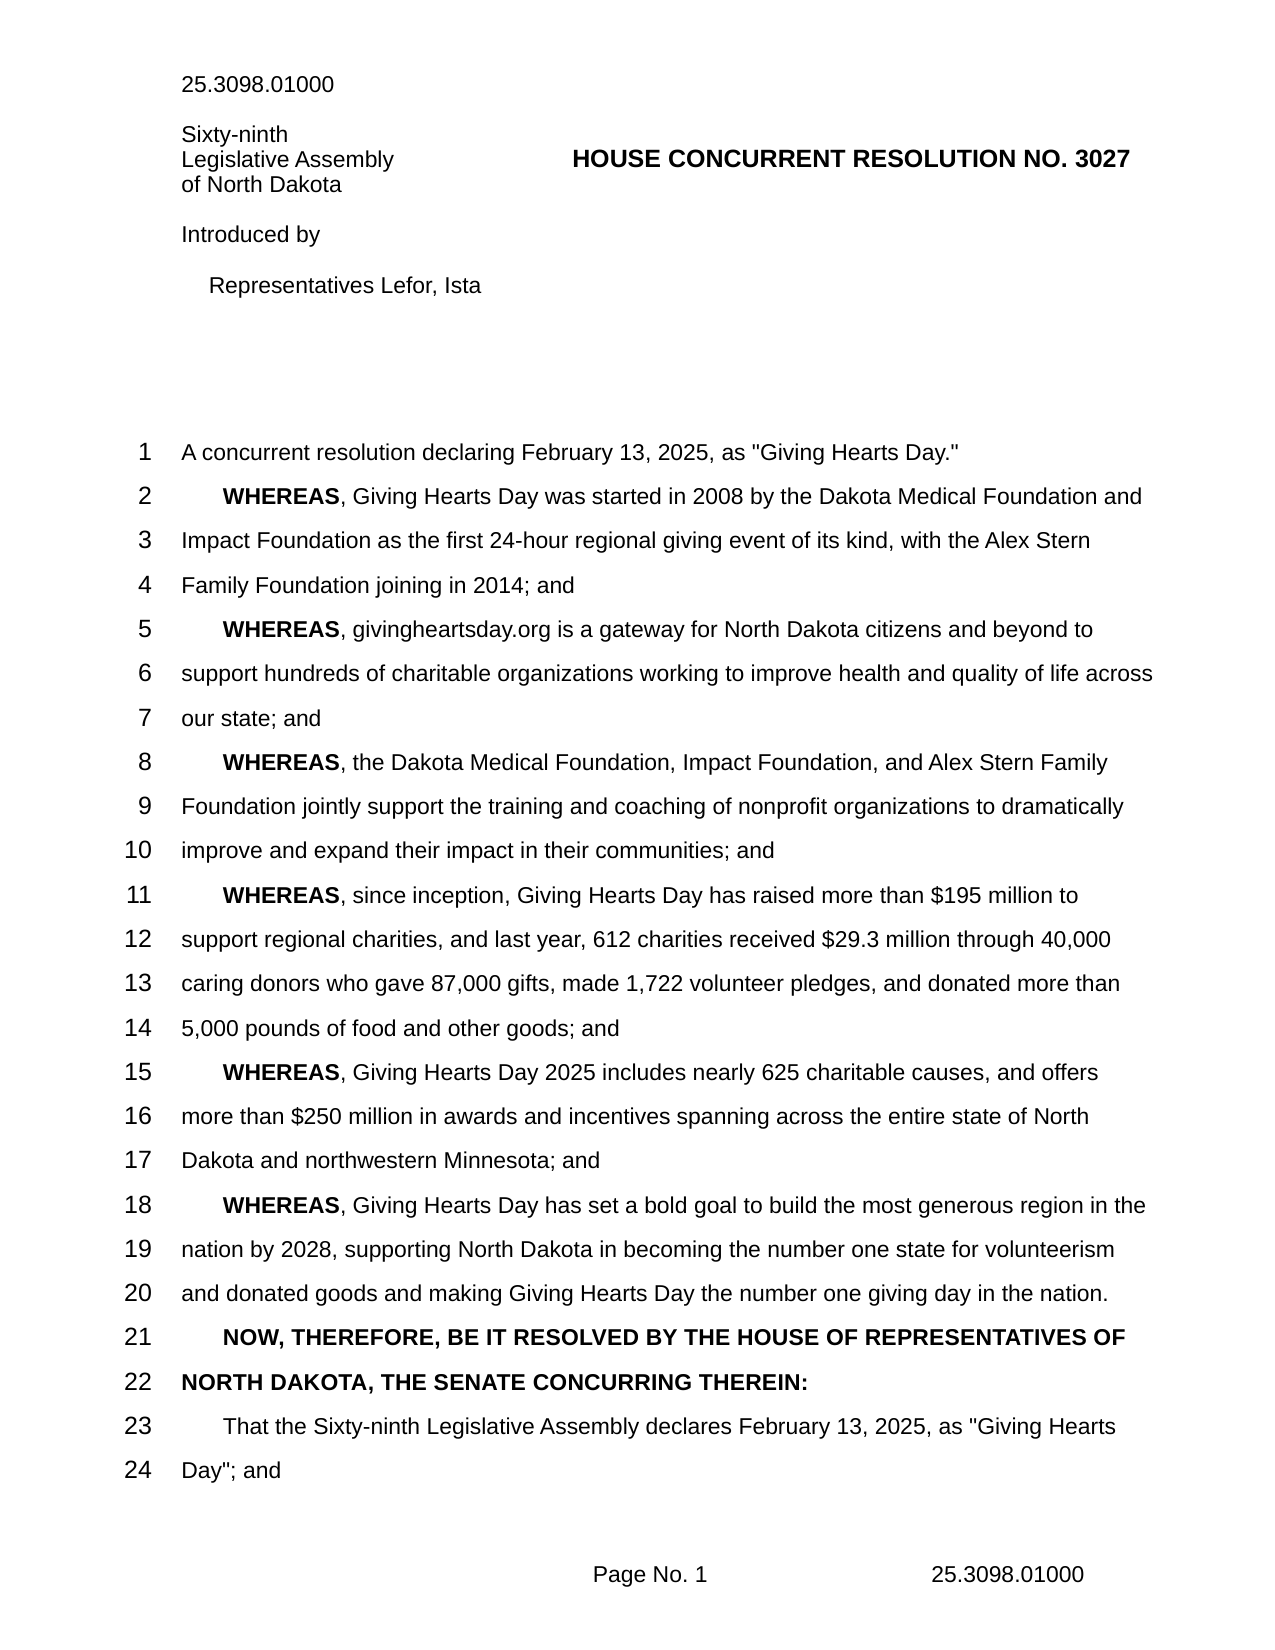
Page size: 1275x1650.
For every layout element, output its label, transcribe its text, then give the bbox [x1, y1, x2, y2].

text . [181, 73, 1154, 132]
text Representatives Lefor, Ista [208, 275, 1154, 298]
text That the Sixty-ninth Legislative Assembly declares February 13, 2025, as "Giving Hearts Day"; and [181, 1399, 1154, 1487]
title CONCURRENT RESOLUTION NO. [565, 144, 1131, 173]
text [1131, 148, 1154, 173]
text WHEREAS, Giving Hearts Day 2025 includes nearly 625 charitable causes, and offers more than $250 million in awards and incentives spanning across the entire state of North Dakota and northwestern Minnesota; and [181, 1045, 1154, 1178]
text of North Dakota [181, 173, 1154, 198]
text WHEREAS, the Dakota Medical Foundation, Impact Foundation, and Alex Stern Family Foundation jointly support the training and coaching of nonprofit organizations to dramatically improve and expand their impact in their communities; and [181, 735, 1154, 868]
text NOW, THEREFORE, BE IT RESOLVED BY THE HOUSE OF REPRESENTATIVES OF NORTH DAKOTA, THE SENATE CONCURRING THEREIN: [181, 1310, 1154, 1399]
text WHEREAS, since inception, Giving Hearts Day has raised more than $195 million to support regional charities, and last year, 612 charities received $29.3 million through 40,000 caring donors who gave 87,000 gifts, made 1,722 volunteer pledges, and donated more than 5,000 pounds of food and other goods; and [181, 868, 1154, 1045]
title A concurrent resolution declaring February 13, 2025, as "Giving Hearts Day." [181, 425, 1154, 469]
text WHEREAS, givingheartsday.org is a gateway for North Dakota citizens and beyond to support hundreds of charitable organizations working to improve health and quality of life across our state; and [181, 602, 1154, 735]
text WHEREAS, Giving Hearts Day was started in 2008 by the Dakota Medical Foundation and Impact Foundation as the first 24-hour regional giving event of its kind, with the Alex Stern Family Foundation joining in 2014; and [181, 469, 1154, 602]
text WHEREAS, Giving Hearts Day has set a bold goal to build the most generous region in the nation by 2028, supporting North Dakota in becoming the number one state for volunteerism and donated goods and making Giving Hearts Day the number one giving day in the nation. [181, 1178, 1154, 1310]
text Introduced by [181, 223, 1154, 248]
text Legislative Assembly [181, 148, 565, 173]
